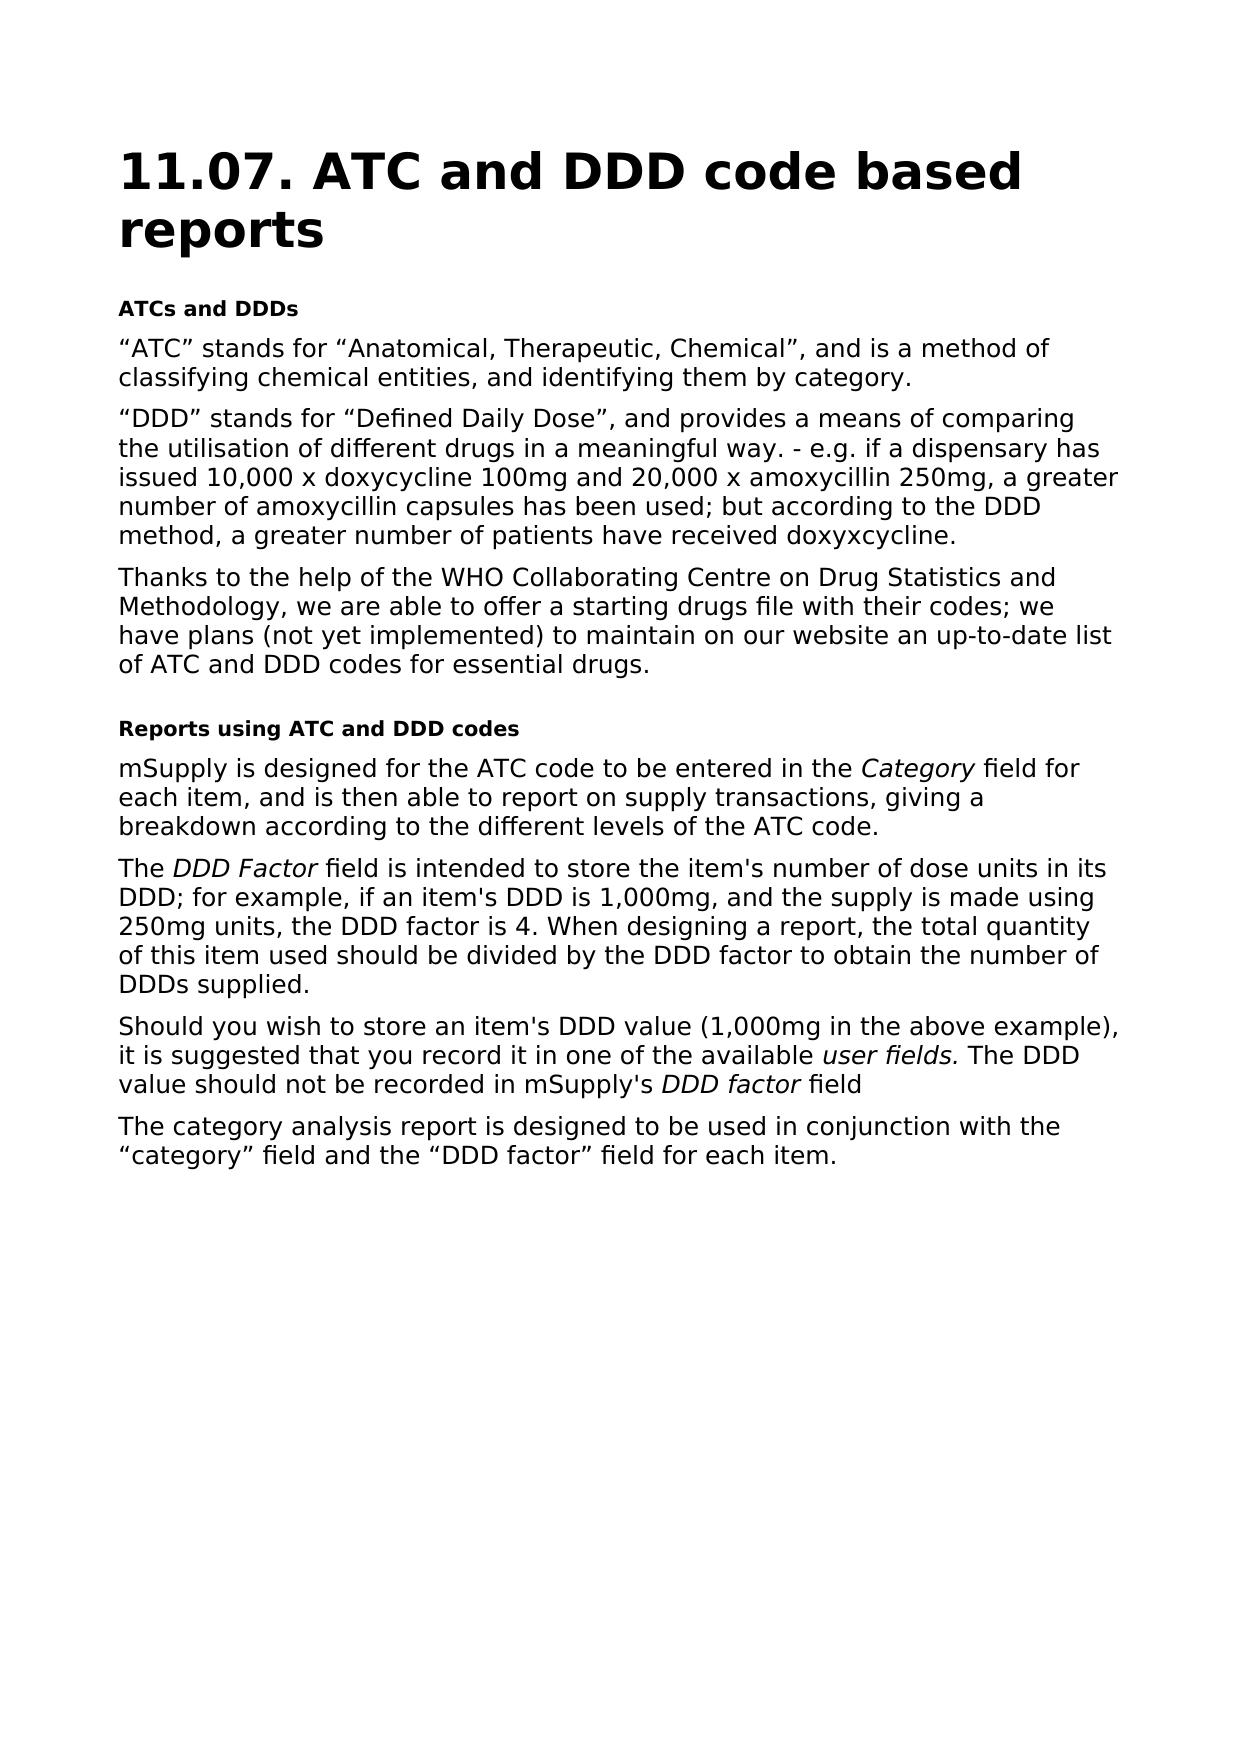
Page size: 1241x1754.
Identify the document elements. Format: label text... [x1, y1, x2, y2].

text mSupply is designed for the ATC code to be entered in the Category field for each item, and is then able to report on supply transactions, giving a breakdown according to the different levels of the ATC code. [118, 754, 1122, 841]
subtitle ATCs and DDDs [118, 297, 1122, 321]
text “ATC” stands for “Anatomical, Therapeutic, Chemical”, and is a method of classifying chemical entities, and identifying them by category. [118, 334, 1122, 392]
subtitle 11.07. ATC and DDD code based reports [118, 143, 1122, 259]
text Thanks to the help of the WHO Collaborating Centre on Drug Statistics and Methodology, we are able to offer a starting drugs file with their codes; we have plans (not yet implemented) to maintain on our website an up-to-date list of ATC and DDD codes for essential drugs. [118, 563, 1122, 680]
text The DDD Factor field is intended to store the item's number of dose units in its DDD; for example, if an item's DDD is 1,000mg, and the supply is made using 250mg units, the DDD factor is 4. When designing a report, the total quantity of this item used should be divided by the DDD factor to obtain the number of DDDs supplied. [118, 854, 1122, 1000]
text The category analysis report is designed to be used in conjunction with the “category” field and the “DDD factor” field for each item. [118, 1112, 1122, 1171]
text Should you wish to store an item's DDD value (1,000mg in the above example), it is suggested that you record it in one of the available user fields. The DDD value should not be recorded in mSupply's DDD factor field [118, 1012, 1122, 1100]
text “DDD” stands for “Defined Daily Dose”, and provides a means of comparing the utilisation of different drugs in a meaningful way. - e.g. if a dispensary has issued 10,000 x doxycycline 100mg and 20,000 x amoxycillin 250mg, a greater number of amoxycillin capsules has been used; but according to the DDD method, a greater number of patients have received doxyxcycline. [118, 405, 1122, 551]
subtitle Reports using ATC and DDD codes [118, 717, 1122, 741]
